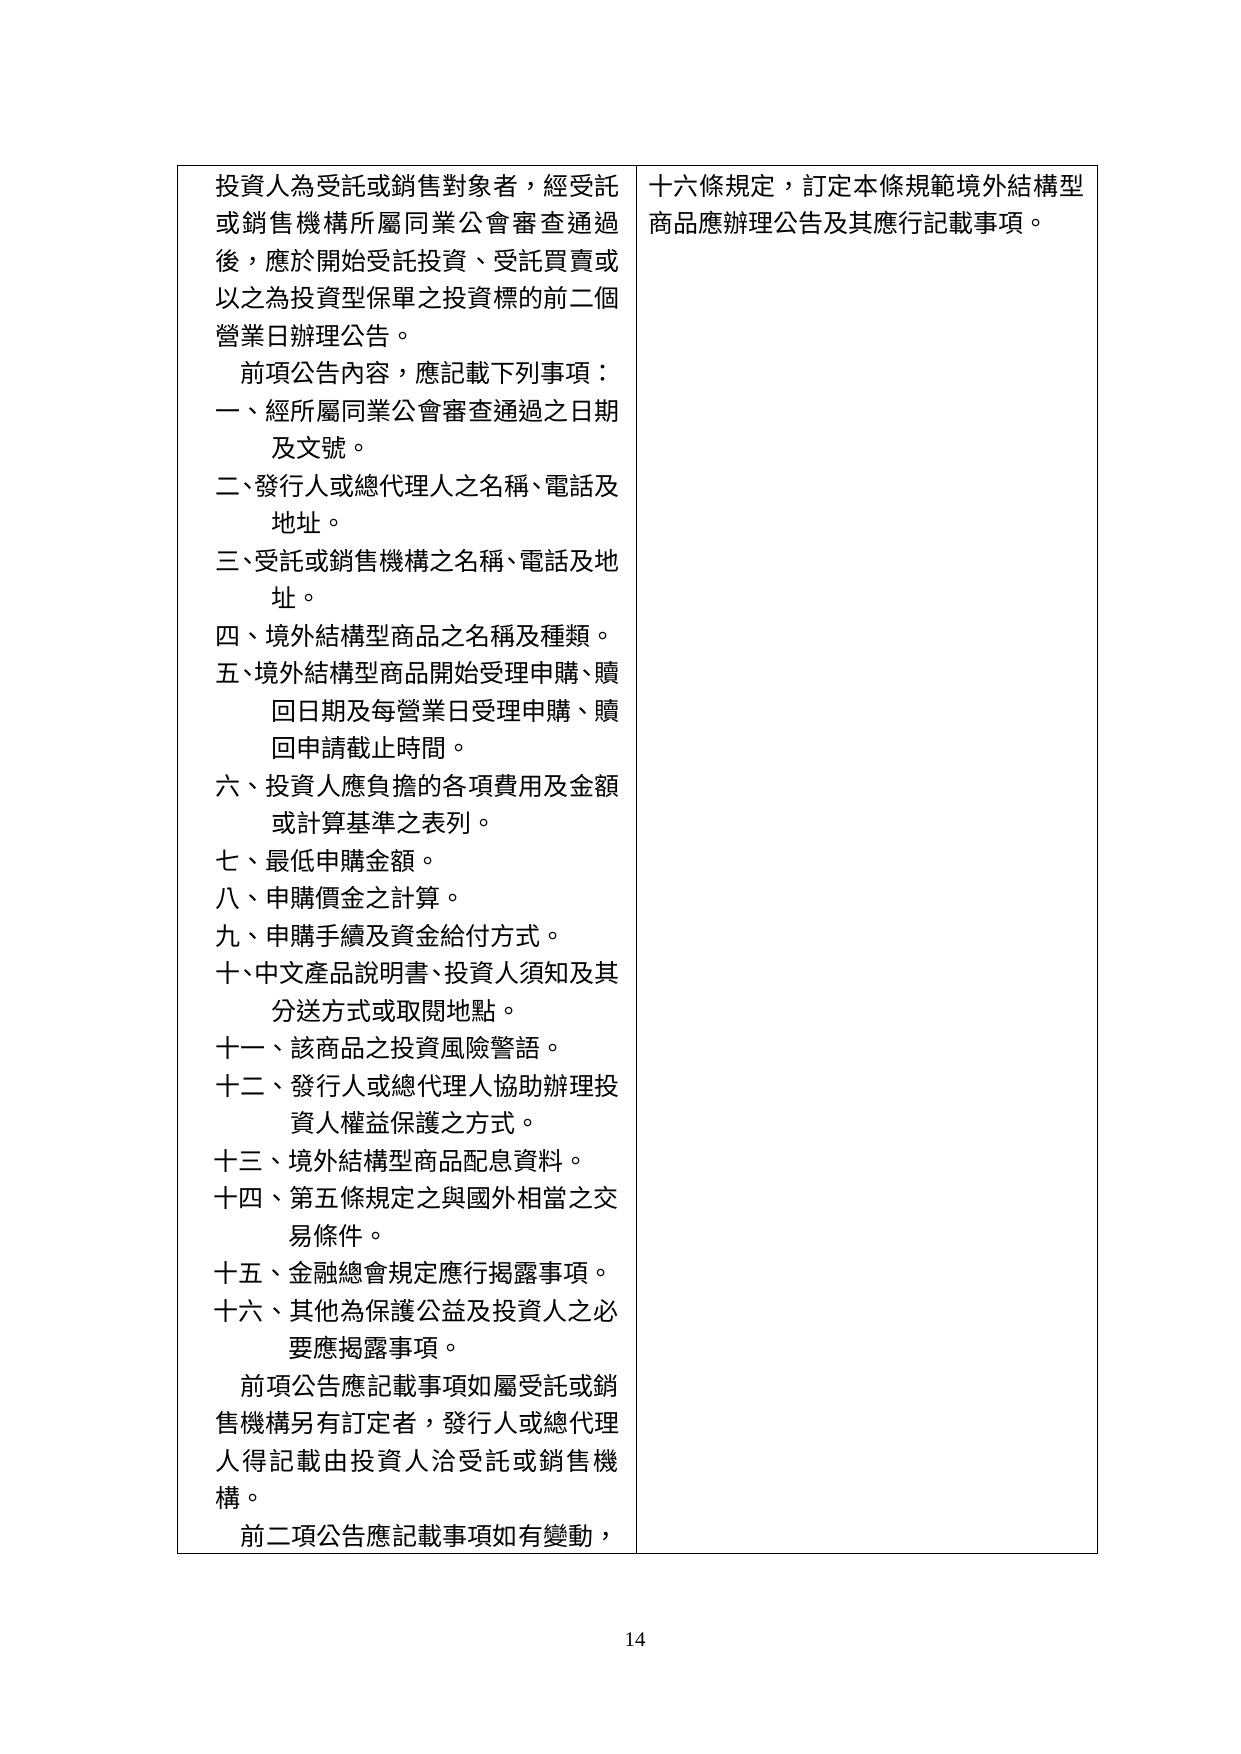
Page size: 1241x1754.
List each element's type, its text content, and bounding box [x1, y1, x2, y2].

table_cell 十六條規定，訂定本條規範境外結構型商品應辦理公告及其應行記載事項。 [637, 166, 1097, 1553]
table_cell 投資人為受託或銷售對象者，經受託或銷售機構所屬同業公會審查通過後，應於開始受託投資、受託買賣或以之為投資型保單之投資標的前二個營業日辦理公告。 前項公告內容，應記載下列事項： 一、經所屬同業公會審查通過之日期及文號。 二、發行人或總代理人之名稱、電話及地址。 三、受託或銷售機構之名稱、電話及地址。 四、境外結構型商品之名稱及種類。 五、境外結構型商品開始受理申購、贖回日期及每營業日受理申購、贖回申請截止時間。 六、投資人應負擔的各項費用及金額或計算基準之表列。 七、最低申購金額。 八、申購價金之計算。 九、申購手續及資金給付方式。 十、中文產品說明書、投資人須知及其分送方式或取閱地點。 十一、該商品之投資風險警語。 十二、發行人或總代理人協助辦理投資人權益保護之方式。 十三、境外結構型商品配息資料。 十四、第五條規定之與國外相當之交易條件。 十五、金融總會規定應行揭露事項。 十六、其他為保護公益及投資人之必要應揭露事項。 前項公告應記載事項如屬受託或銷售機構另有訂定者，發行人或總代理人得記載由投資人洽受託或銷售機構。 前二項公告應記載事項如有變動， [178, 166, 636, 1553]
